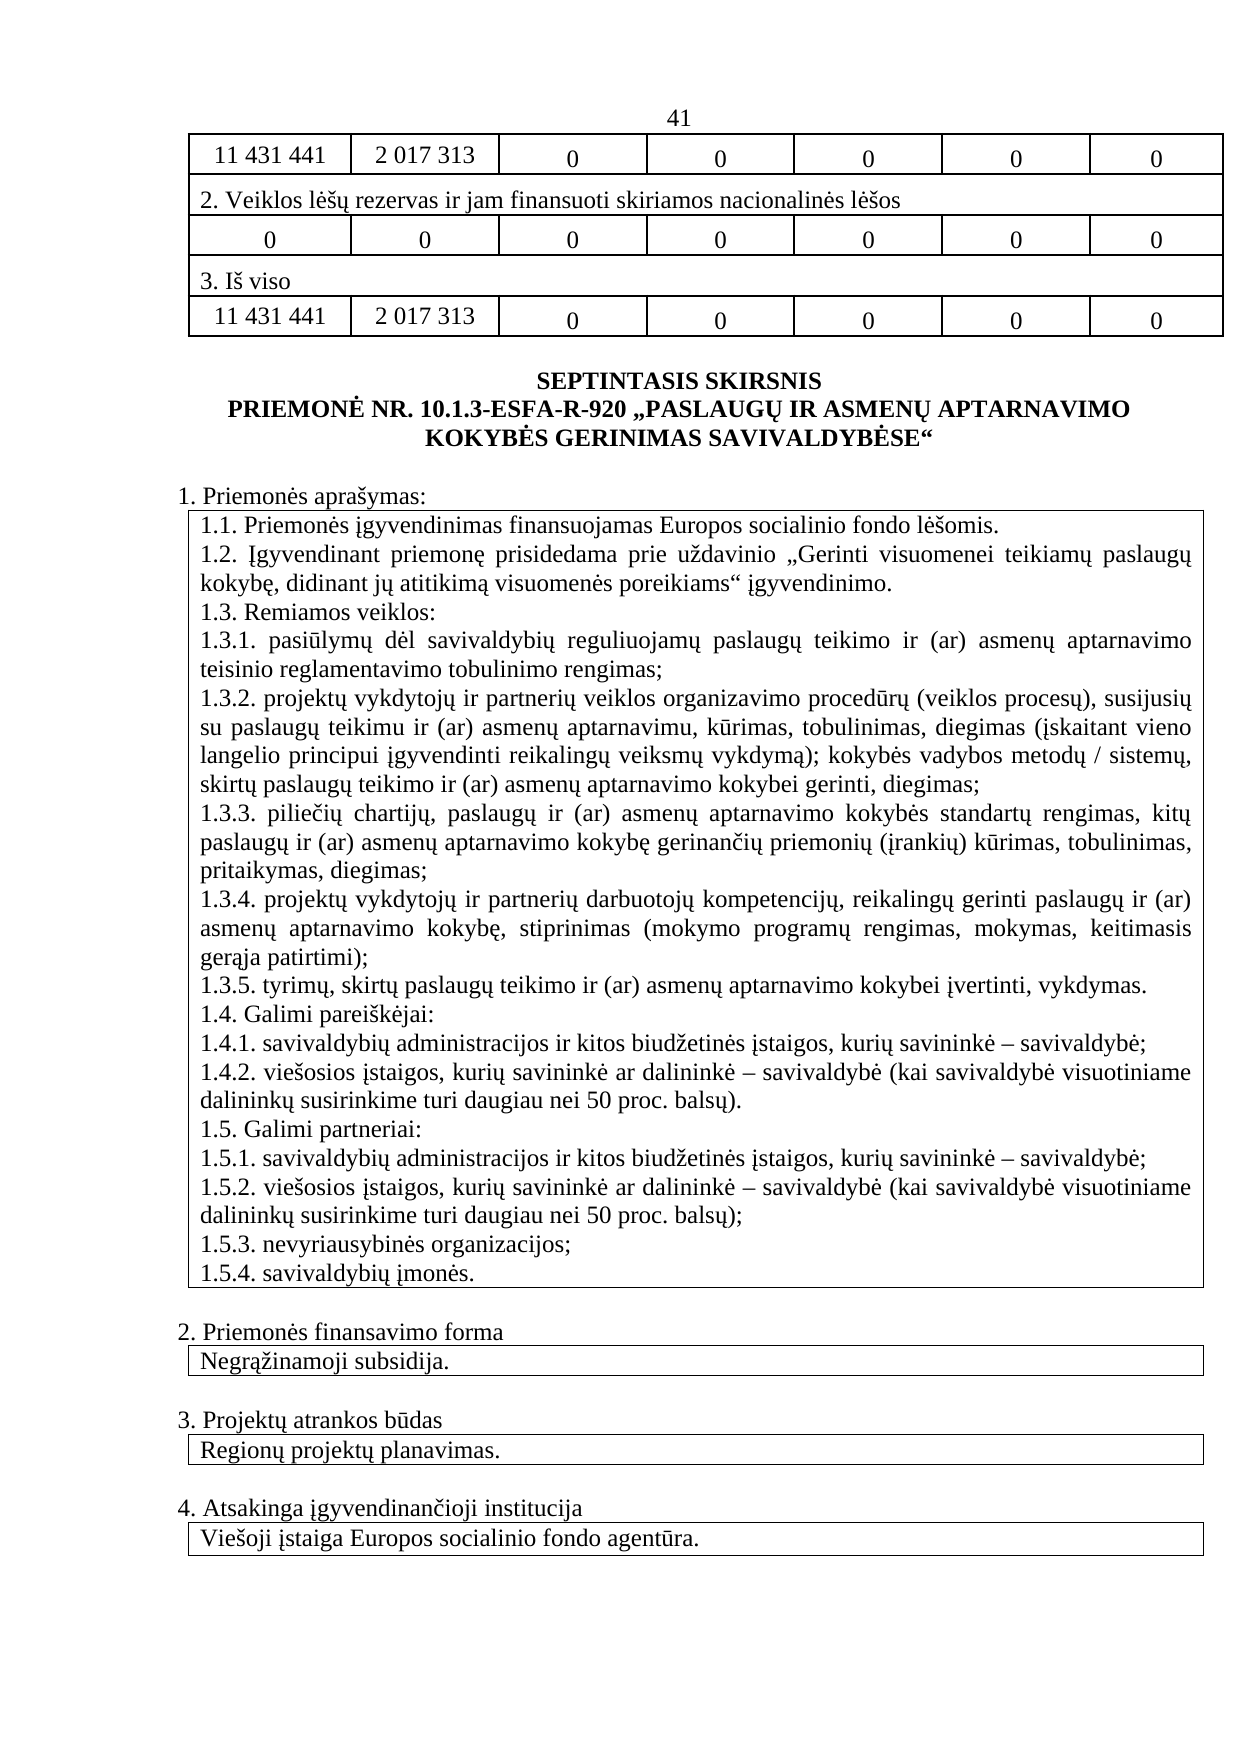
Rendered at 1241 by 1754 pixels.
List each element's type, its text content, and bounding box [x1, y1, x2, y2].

table_cell 11 431 441 [190, 135, 350, 173]
table_cell 0 [795, 216, 941, 254]
table_cell 11 431 441 [190, 297, 350, 335]
table_header Negrąžinamoji subsidija. [189, 1346, 1203, 1375]
table_cell 0 [1091, 216, 1222, 254]
table_cell 0 [648, 216, 793, 254]
table_cell 0 [795, 135, 941, 173]
table_cell 0 [943, 297, 1089, 335]
table_cell 0 [943, 216, 1089, 254]
text 3. Projektų atrankos būdas [177, 1405, 1181, 1434]
table_cell 0 [500, 216, 646, 254]
table_cell 0 [500, 297, 646, 335]
table_cell 0 [795, 297, 941, 335]
table_cell 2 017 313 [352, 135, 498, 173]
table_cell 3. Iš viso [190, 256, 1222, 294]
table_cell 0 [648, 135, 793, 173]
table_cell 0 [500, 135, 646, 173]
table_cell 0 [1091, 135, 1222, 173]
text 1. Priemonės aprašymas: [177, 481, 1181, 509]
table_cell 0 [1091, 297, 1222, 335]
table_cell 0 [943, 135, 1089, 173]
text 4. Atsakinga įgyvendinančioji institucija [177, 1493, 1181, 1522]
table_header Regionų projektų planavimas. [189, 1435, 1203, 1463]
table_cell 2 017 313 [352, 297, 498, 335]
table_cell 0 [352, 216, 498, 254]
text 2. Priemonės finansavimo forma [177, 1317, 1181, 1345]
table_header Viešoji įstaiga Europos socialinio fondo agentūra. [189, 1523, 1203, 1555]
table_header 1.1. Priemonės įgyvendinimas finansuojamas Europos socialinio fondo lėšomis. 1.2. Įgyvendinant priemonę prisidedama prie uždavinio „Gerinti visuomenei teikiamų paslaugų kokybę, didinant jų atitikimą visuomenės poreikiams“ įgyvendinimo. 1.3. Remiamos veiklos: 1.3.1. pasiūlymų dėl savivaldybių reguliuojamų paslaugų teikimo ir (ar) asmenų aptarnavimo teisinio reglamentavimo tobulinimo rengimas; 1.3.2. projektų vykdytojų ir partnerių veiklos organizavimo procedūrų (veiklos procesų), susijusių su paslaugų teikimu ir (ar) asmenų aptarnavimu, kūrimas, tobulinimas, diegimas (įskaitant vieno langelio principui įgyvendinti reikalingų veiksmų vykdymą); kokybės vadybos metodų / sistemų, skirtų paslaugų teikimo ir (ar) asmenų aptarnavimo kokybei gerinti, diegimas; 1.3.3. piliečių chartijų, paslaugų ir (ar) asmenų aptarnavimo kokybės standartų rengimas, kitų paslaugų ir (ar) asmenų aptarnavimo kokybę gerinančių priemonių (įrankių) kūrimas, tobulinimas, pritaikymas, diegimas; 1.3.4. projektų vykdytojų ir partnerių darbuotojų kompetencijų, reikalingų gerinti paslaugų ir (ar) asmenų aptarnavimo kokybę, stiprinimas (mokymo programų rengimas, mokymas, keitimasis gerąja patirtimi); 1.3.5. tyrimų, skirtų paslaugų teikimo ir (ar) asmenų aptarnavimo kokybei įvertinti, vykdymas. 1.4. Galimi pareiškėjai: 1.4.1. savivaldybių administracijos ir kitos biudžetinės įstaigos, kurių savininkė – savivaldybė; 1.4.2. viešosios įstaigos, kurių savininkė ar dalininkė – savivaldybė (kai savivaldybė visuotiniame dalininkų susirinkime turi daugiau nei 50 proc. balsų). 1.5. Galimi partneriai: 1.5.1. savivaldybių administracijos ir kitos biudžetinės įstaigos, kurių savininkė – savivaldybė; 1.5.2. viešosios įstaigos, kurių savininkė ar dalininkė – savivaldybė (kai savivaldybė visuotiniame dalininkų susirinkime turi daugiau nei 50 proc. balsų); 1.5.3. nevyriausybinės organizacijos; 1.5.4. savivaldybių įmonės. [189, 511, 1203, 1287]
text PRIEMONĖ NR. 10.1.3-ESFA-R-920 „PASLAUGŲ IR ASMENŲ APTARNAVIMO KOKYBĖS GERINIMAS SAVIVALDYBĖSE“ [177, 394, 1181, 452]
table_cell 0 [648, 297, 793, 335]
table_cell 0 [190, 216, 350, 254]
text SEPTINTASIS SKIRSNIS [177, 366, 1181, 394]
table_cell 2. Veiklos lėšų rezervas ir jam finansuoti skiriamos nacionalinės lėšos [190, 175, 1222, 214]
